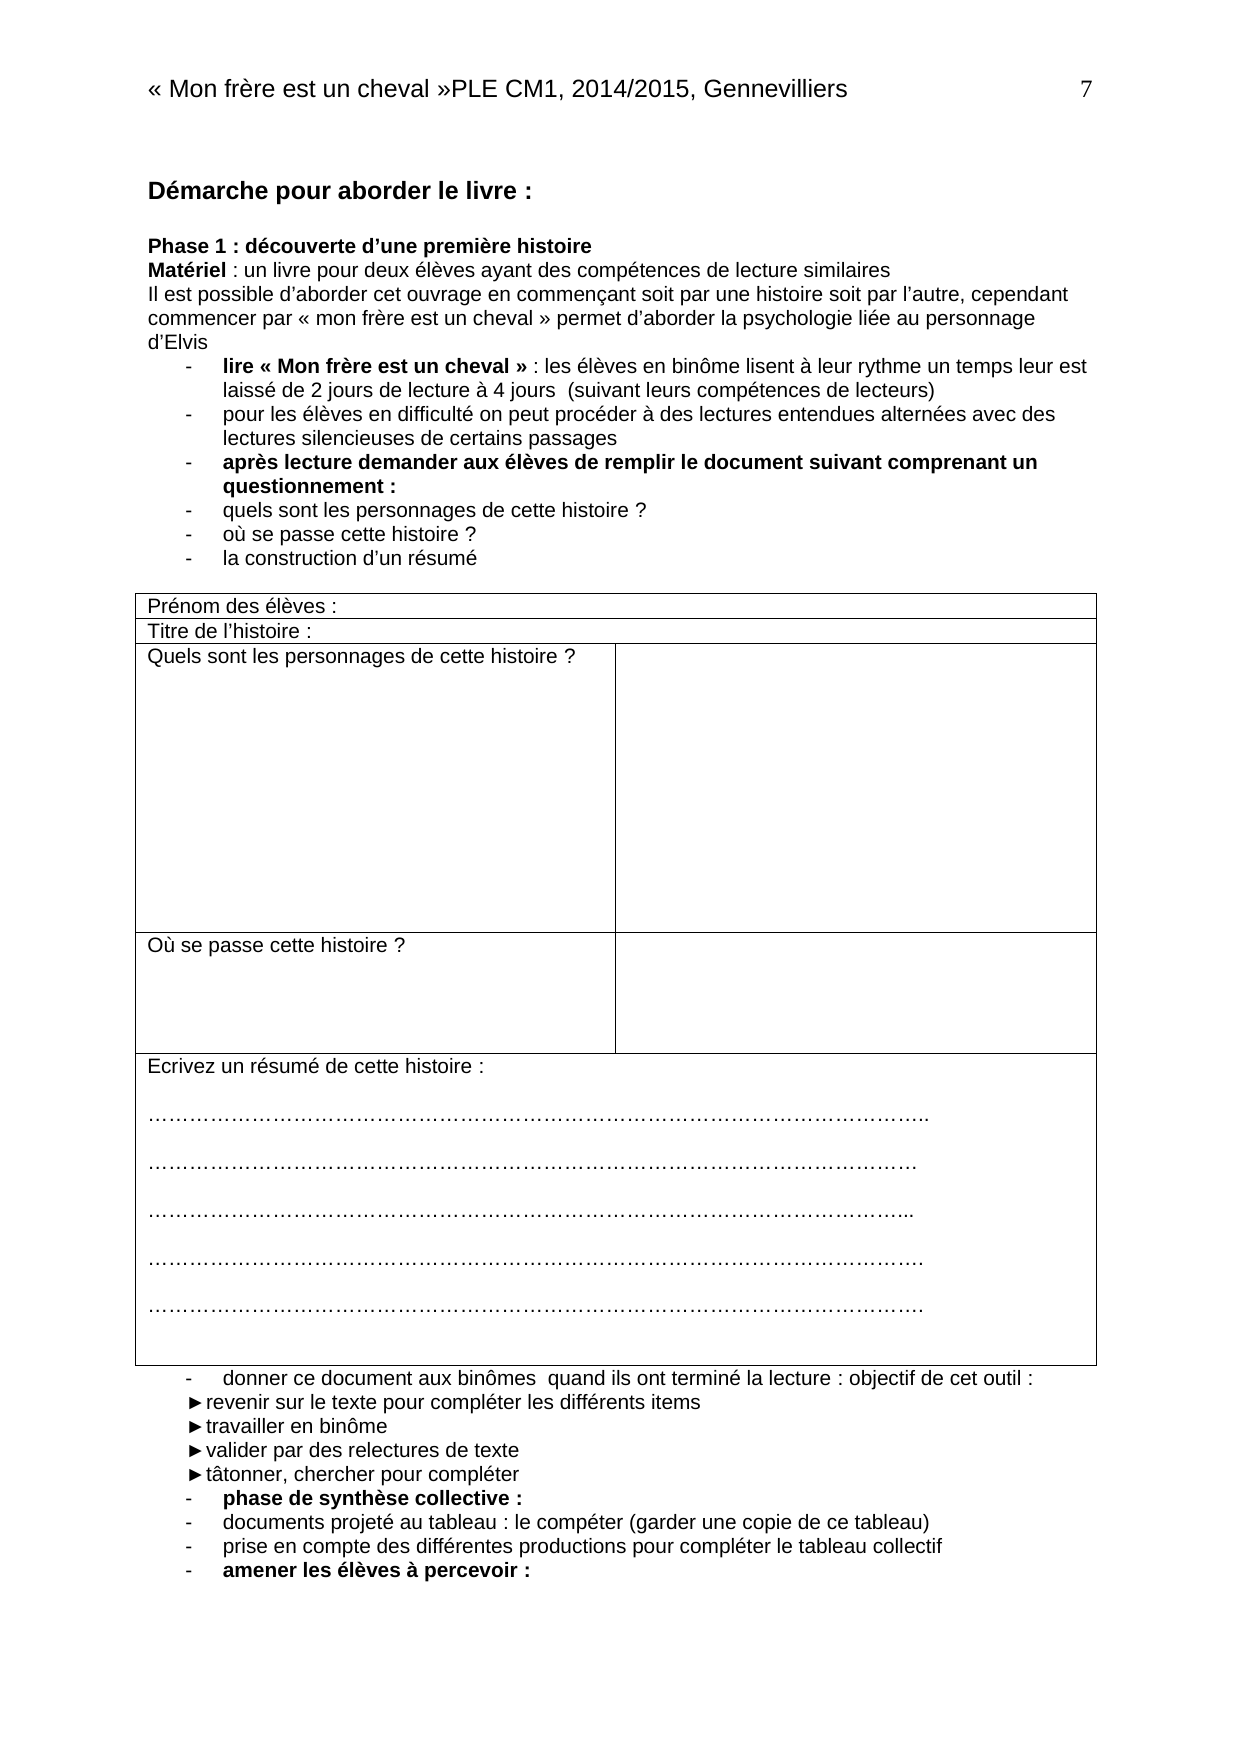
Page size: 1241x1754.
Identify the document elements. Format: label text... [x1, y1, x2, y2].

table_cell Ecrivez un résumé de cette histoire : ………………………………………………………………………………………………….. ………………………………………………………………………………………………… ………………………………………………………………………………………………... …………………………………………………………………………………………………. …………………………………………………………………………………………………. [136, 1054, 1096, 1365]
table_cell [616, 933, 1096, 1053]
list documents projeté au tableau : le compéter (garder une copie de ce tableau) [185, 1510, 1093, 1534]
text ►valider par des relectures de texte [185, 1438, 1093, 1462]
text ►tâtonner, chercher pour compléter [185, 1462, 1093, 1486]
text Phase 1 : découverte d’une première histoire [148, 234, 1093, 258]
list où se passe cette histoire ? [185, 521, 1093, 545]
list amener les élèves à percevoir : [185, 1558, 1093, 1582]
list lire « Mon frère est un cheval » : les élèves en binôme lisent à leur rythme un temps leur est laissé de 2 jours de lecture à 4 jours (suivant leurs compétences de lecteurs) [185, 354, 1093, 402]
text ►travailler en binôme [185, 1414, 1093, 1438]
list donner ce document aux binômes quand ils ont terminé la lecture : objectif de cet outil : [185, 1366, 1093, 1390]
list phase de synthèse collective : [185, 1486, 1093, 1510]
table_cell Titre de l’histoire : [136, 619, 1096, 643]
list quels sont les personnages de cette histoire ? [185, 497, 1093, 521]
table_cell Où se passe cette histoire ? [136, 933, 615, 1053]
list pour les élèves en difficulté on peut procéder à des lectures entendues alternées avec des lectures silencieuses de certains passages [185, 402, 1093, 449]
text Il est possible d’aborder cet ouvrage en commençant soit par une histoire soit par l’autre, cependant commencer par « mon frère est un cheval » permet d’aborder la psychologie liée au personnage d’Elvis [148, 282, 1093, 354]
text ►revenir sur le texte pour compléter les différents items [185, 1390, 1093, 1414]
list la construction d’un résumé [185, 545, 1093, 569]
table_header Prénom des élèves : [136, 594, 1096, 618]
list après lecture demander aux élèves de remplir le document suivant comprenant un questionnement : [185, 449, 1093, 497]
table_cell Quels sont les personnages de cette histoire ? [136, 644, 615, 932]
text Matériel : un livre pour deux élèves ayant des compétences de lecture similaires [148, 258, 1093, 282]
text Démarche pour aborder le livre : [148, 176, 1093, 205]
list prise en compte des différentes productions pour compléter le tableau collectif [185, 1534, 1093, 1558]
table_cell [616, 644, 1096, 932]
